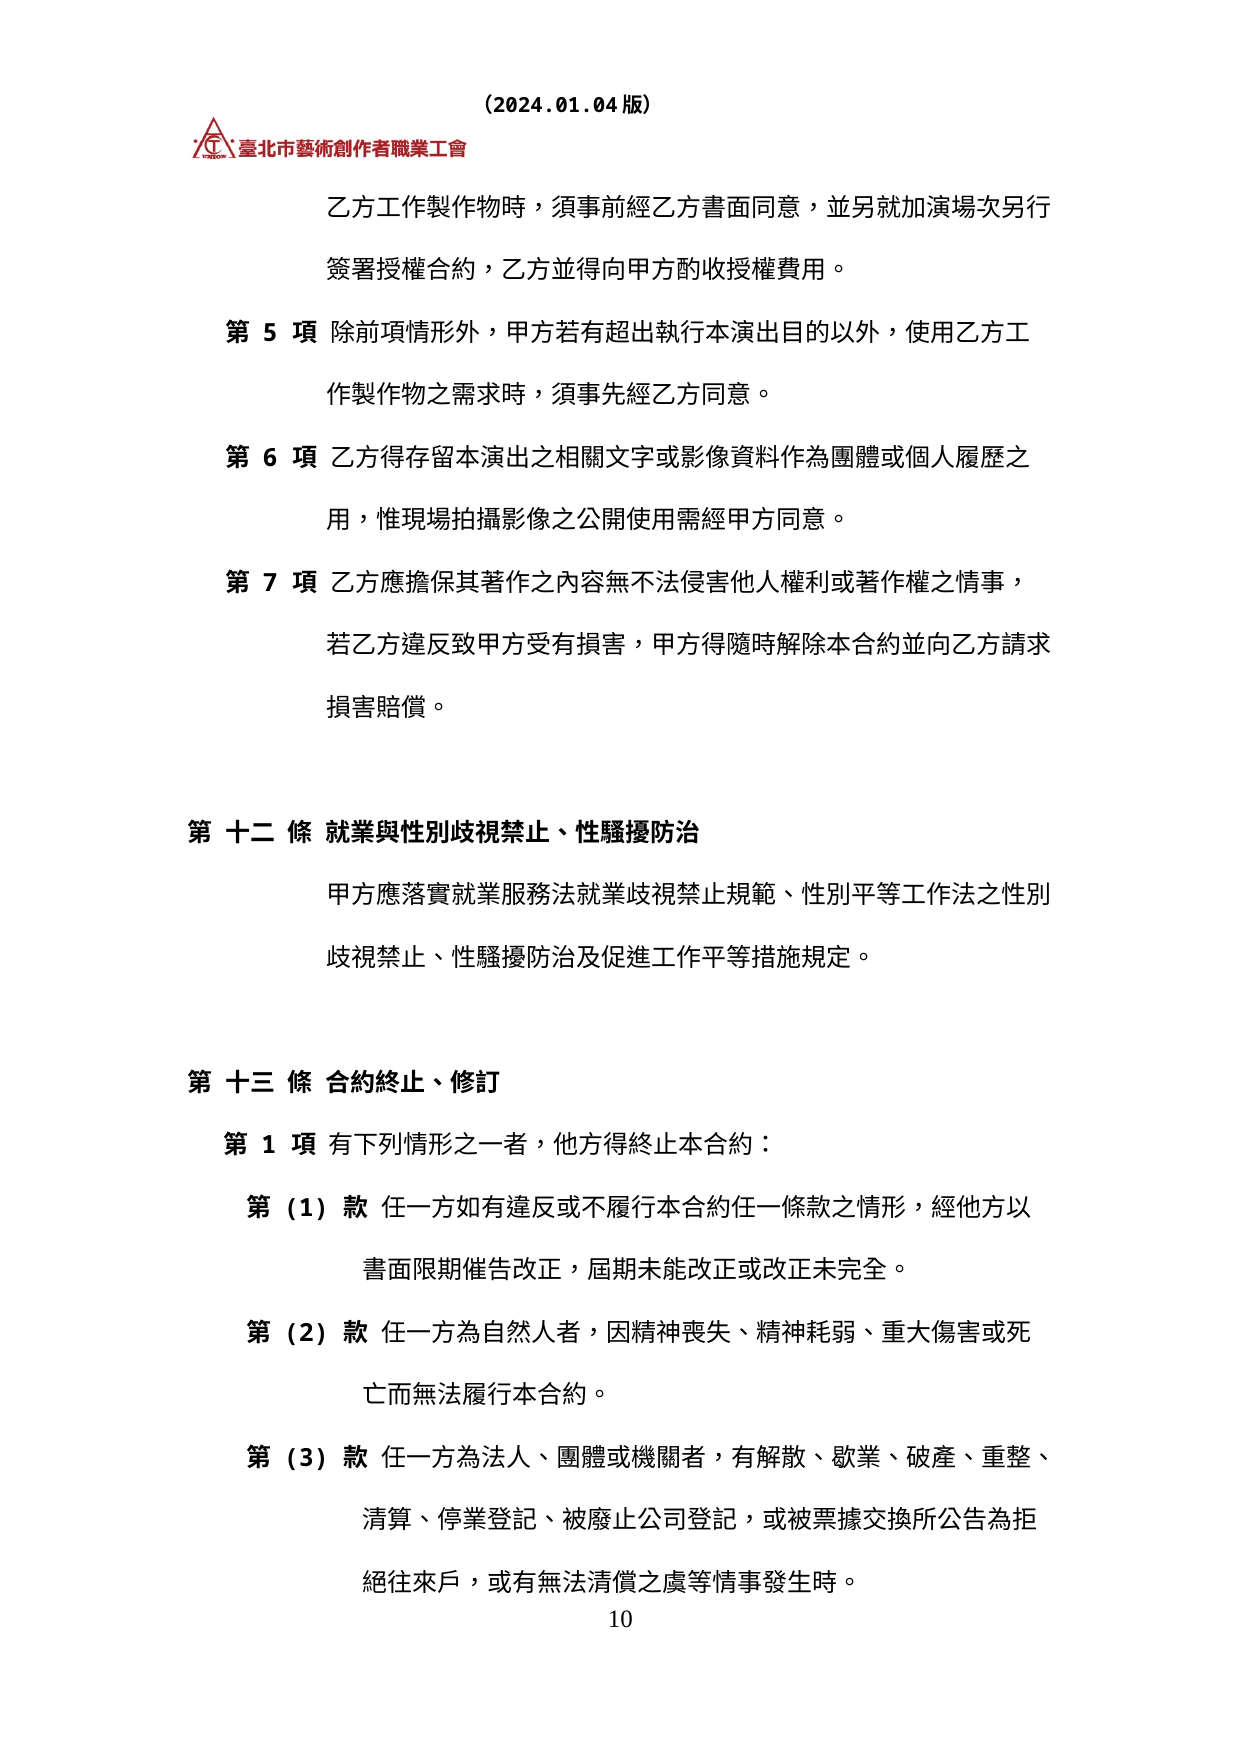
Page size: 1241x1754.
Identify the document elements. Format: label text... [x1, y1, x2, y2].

text 第 6 項 乙方得存留本演出之相關文字或影像資料作為團體或個人履歷之用，惟現場拍攝影像之公開使用需經甲方同意。 [225, 414, 1053, 539]
text 第 (1) 款 任一方如有違反或不履行本合約任一條款之情形，經他方以書面限期催告改正，屆期未能改正或改正未完全。 [246, 1164, 1053, 1289]
text 第 5 項 除前項情形外，甲方若有超出執行本演出目的以外，使用乙方工作製作物之需求時，須事先經乙方同意。 [225, 289, 1053, 414]
text 第 1 項 有下列情形之一者，他方得終止本合約： [224, 1101, 1053, 1164]
text 第 十二 條 就業與性別歧視禁止、性騷擾防治 [187, 789, 1053, 851]
text 第 十三 條 合約終止、修訂 [187, 1039, 1053, 1101]
text 第 (3) 款 任一方為法人、團體或機關者，有解散、歇業、破產、重整、清算、停業登記、被廢止公司登記，或被票據交換所公告為拒絕往來戶，或有無法清償之虞等情事發生時。 [246, 1414, 1053, 1601]
text 甲方應落實就業服務法就業歧視禁止規範、性別平等工作法之性別歧視禁止、性騷擾防治及促進工作平等措施規定。 [326, 851, 1053, 976]
text 乙方工作製作物時，須事前經乙方書面同意，並另就加演場次另行簽署授權合約，乙方並得向甲方酌收授權費用。 [225, 164, 1053, 289]
text 第 7 項 乙方應擔保其著作之內容無不法侵害他人權利或著作權之情事，若乙方違反致甲方受有損害，甲方得隨時解除本合約並向乙方請求損害賠償。 [225, 539, 1053, 726]
text 第 (2) 款 任一方為自然人者，因精神喪失、精神耗弱、重大傷害或死亡而無法履行本合約。 [246, 1289, 1053, 1414]
